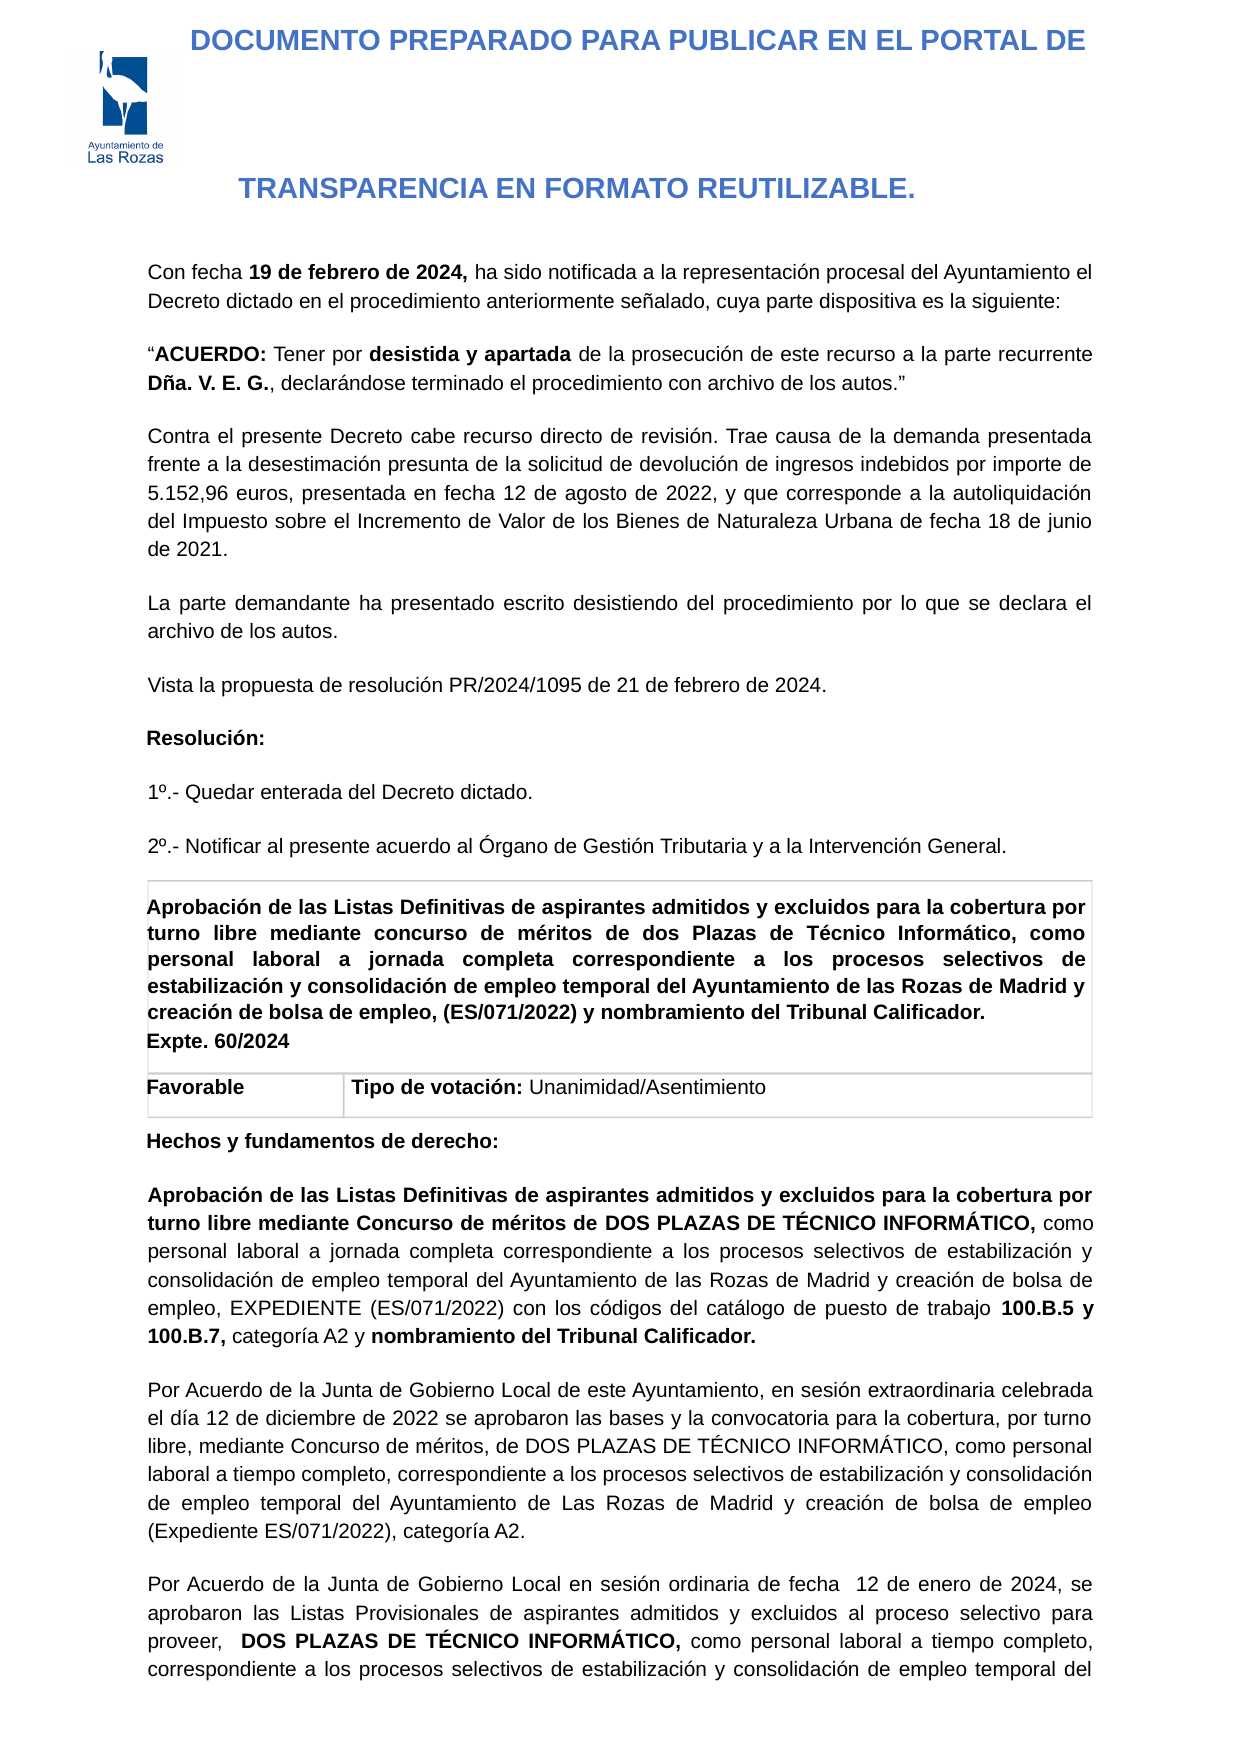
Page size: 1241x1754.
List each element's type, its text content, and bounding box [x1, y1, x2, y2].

text Aprobación de las Listas Definitivas de aspirantes admitidos y excluidos para la cobertura por turno libre mediante concurso de méritos de dos Plazas de Técnico Informático, como personal laboral a jornada completa correspondiente a los procesos selectivos de estabilización y consolidación de empleo temporal del Ayuntamiento de las Rozas de Madrid y creación de bolsa de empleo, (ES/071/2022) y nombramiento del Tribunal Calificador. [149, 894, 1087, 1024]
text 1º.- Quedar enterada del Decreto dictado. [147, 780, 1094, 804]
text Resolución: [146, 726, 1087, 750]
text Hechos y fundamentos de derecho: [146, 1129, 1087, 1153]
text “ACUERDO: Tener por desistida y apartada de la prosecución de este recurso a la parte recurrente Dña. V. E. G., declarándose terminado el procedimiento con archivo de los autos.” [147, 342, 1094, 394]
text Con fecha 19 de febrero de 2024, ha sido notificada a la representación procesal del Ayuntamiento el Decreto dictado en el procedimiento anteriormente señalado, cuya parte dispositiva es la siguiente: [147, 260, 1094, 312]
text Tipo de votación: Unanimidad/Asentimiento [345, 1075, 1091, 1099]
text Favorable [149, 1075, 342, 1099]
text 2º.- Notificar al presente acuerdo al Órgano de Gestión Tributaria y a la Intervención General. [147, 834, 1094, 858]
text La parte demandante ha presentado escrito desistiendo del procedimiento por lo que se declara el archivo de los autos. [147, 591, 1094, 643]
text Expte. 60/2024 [149, 1029, 1087, 1053]
text Contra el presente Decreto cabe recurso directo de revisión. Trae causa de la demanda presentada frente a la desestimación presunta de la solicitud de devolución de ingresos indebidos por importe de 5.152,96 euros, presentada en fecha 12 de agosto de 2022, y que corresponde a la autoliquidación del Impuesto sobre el Incremento de Valor de los Bienes de Naturaleza Urbana de fecha 18 de junio de 2021. [147, 424, 1094, 561]
text Vista la propuesta de resolución PR/2024/1095 de 21 de febrero de 2024. [147, 672, 1094, 696]
text Aprobación de las Listas Definitivas de aspirantes admitidos y excluidos para la cobertura por turno libre mediante Concurso de méritos de DOS PLAZAS DE TÉCNICO INFORMÁTICO, como personal laboral a jornada completa correspondiente a los procesos selectivos de estabilización y consolidación de empleo temporal del Ayuntamiento de las Rozas de Madrid y creación de bolsa de empleo, EXPEDIENTE (ES/071/2022) con los códigos del catálogo de puesto de trabajo 100.B.5 y 100.B.7, categoría A2 y nombramiento del Tribunal Calificador. [147, 1183, 1094, 1348]
text Por Acuerdo de la Junta de Gobierno Local de este Ayuntamiento, en sesión extraordinaria celebrada el día 12 de diciembre de 2022 se aprobaron las bases y la convocatoria para la cobertura, por turno libre, mediante Concurso de méritos, de DOS PLAZAS DE TÉCNICO INFORMÁTICO, como personal laboral a tiempo completo, correspondiente a los procesos selectivos de estabilización y consolidación de empleo temporal del Ayuntamiento de Las Rozas de Madrid y creación de bolsa de empleo (Expediente ES/071/2022), categoría A2. [147, 1377, 1094, 1543]
text Por Acuerdo de la Junta de Gobierno Local en sesión ordinaria de fecha 12 de enero de 2024, se aprobaron las Listas Provisionales de aspirantes admitidos y excluidos al proceso selectivo para proveer, DOS PLAZAS DE TÉCNICO INFORMÁTICO, como personal laboral a tiempo completo, correspondiente a los procesos selectivos de estabilización y consolidación de empleo temporal del [147, 1572, 1094, 1681]
